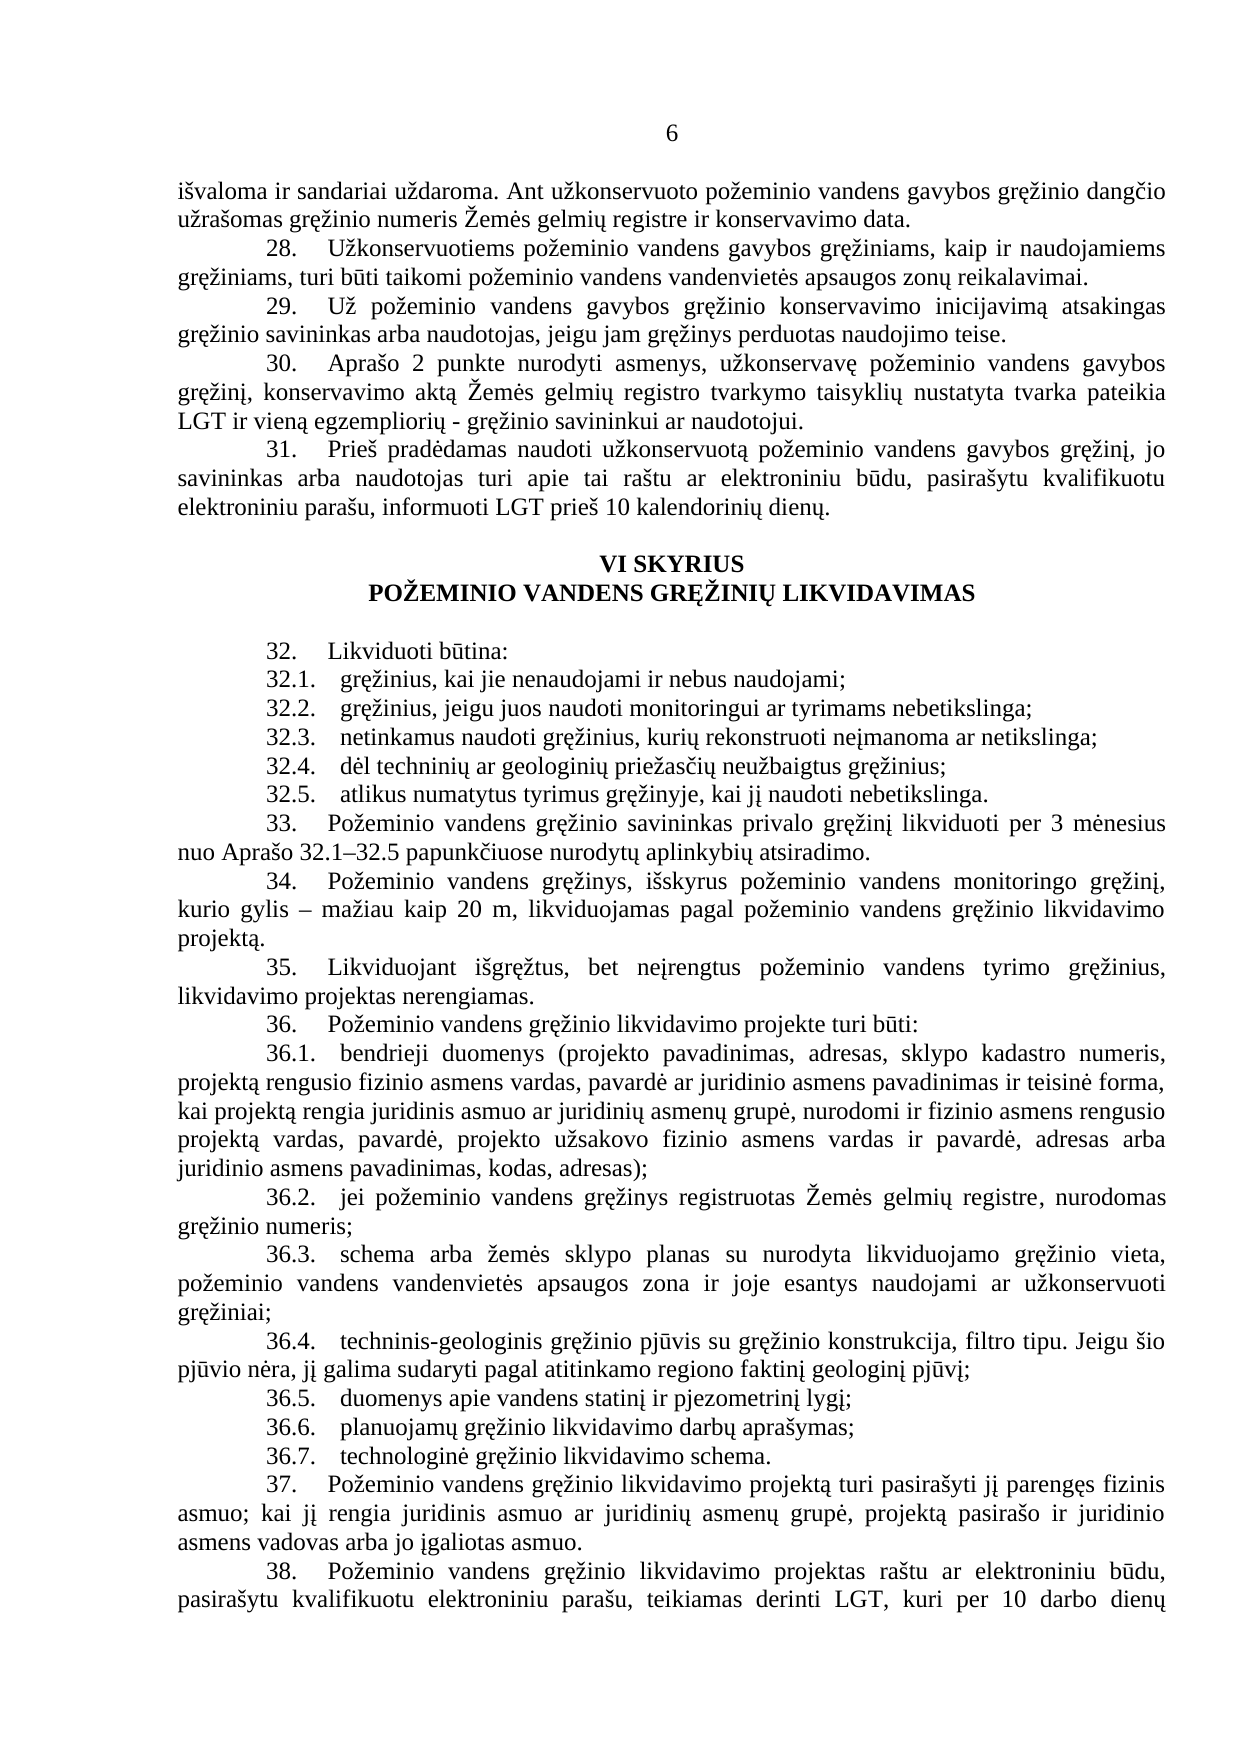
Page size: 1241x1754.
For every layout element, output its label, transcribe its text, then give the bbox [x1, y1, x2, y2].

text 32.5. atlikus numatytus tyrimus gręžinyje, kai jį naudoti nebetikslinga. [177, 779, 1166, 808]
text 36.2. jei požeminio vandens gręžinys registruotas Žemės gelmių registre, nurodomas gręžinio numeris; [177, 1182, 1166, 1239]
text 36.1. bendrieji duomenys (projekto pavadinimas, adresas, sklypo kadastro numeris, projektą rengusio fizinio asmens vardas, pavardė ar juridinio asmens pavadinimas ir teisinė forma, kai projektą rengia juridinis asmuo ar juridinių asmenų grupė, nurodomi ir fizinio asmens rengusio projektą vardas, pavardė, projekto užsakovo fizinio asmens vardas ir pavardė, adresas arba juridinio asmens pavadinimas, kodas, adresas); [177, 1038, 1166, 1182]
text 29. Už požeminio vandens gavybos gręžinio konservavimo inicijavimą atsakingas gręžinio savininkas arba naudotojas, jeigu jam gręžinys perduotas naudojimo teise. [177, 291, 1166, 348]
text 36. Požeminio vandens gręžinio likvidavimo projekte turi būti: [177, 1009, 1166, 1038]
text 37. Požeminio vandens gręžinio likvidavimo projektą turi pasirašyti jį parengęs fizinis asmuo; kai jį rengia juridinis asmuo ar juridinių asmenų grupė, projektą pasirašo ir juridinio asmens vadovas arba jo įgaliotas asmuo. [177, 1469, 1166, 1556]
text 32.1. gręžinius, kai jie nenaudojami ir nebus naudojami; [177, 664, 1166, 693]
text 36.7. technologinė gręžinio likvidavimo schema. [177, 1441, 1166, 1469]
text 30. Aprašo 2 punkte nurodyti asmenys, užkonservavę požeminio vandens gavybos gręžinį, konservavimo aktą Žemės gelmių registro tvarkymo taisyklių nustatyta tvarka pateikia LGT ir vieną egzempliorių - gręžinio savininkui ar naudotojui. [177, 348, 1166, 434]
text 36.5. duomenys apie vandens statinį ir pjezometrinį lygį; [177, 1383, 1166, 1412]
text 38. Požeminio vandens gręžinio likvidavimo projektas raštu ar elektroniniu būdu, pasirašytu kvalifikuotu elektroniniu parašu, teikiamas derinti LGT, kuri per 10 darbo dienų [177, 1556, 1166, 1613]
text 32.4. dėl techninių ar geologinių priežasčių neužbaigtus gręžinius; [177, 751, 1166, 779]
text POŽEMINIO VANDENS GRĘŽINIŲ LIKVIDAVIMAS [177, 578, 1166, 607]
text VI SKYRIUS [177, 549, 1166, 578]
text 28. Užkonservuotiems požeminio vandens gavybos gręžiniams, kaip ir naudojamiems gręžiniams, turi būti taikomi požeminio vandens vandenvietės apsaugos zonų reikalavimai. [177, 233, 1166, 291]
text 34. Požeminio vandens gręžinys, išskyrus požeminio vandens monitoringo gręžinį, kurio gylis – mažiau kaip 20 m, likviduojamas pagal požeminio vandens gręžinio likvidavimo projektą. [177, 866, 1166, 952]
text 36.6. planuojamų gręžinio likvidavimo darbų aprašymas; [177, 1412, 1166, 1441]
text 33. Požeminio vandens gręžinio savininkas privalo gręžinį likviduoti per 3 mėnesius nuo Aprašo 32.1–32.5 papunkčiuose nurodytų aplinkybių atsiradimo. [177, 808, 1166, 866]
text 35. Likviduojant išgręžtus, bet neįrengtus požeminio vandens tyrimo gręžinius, likvidavimo projektas nerengiamas. [177, 952, 1166, 1009]
text 32.3. netinkamus naudoti gręžinius, kurių rekonstruoti neįmanoma ar netikslinga; [177, 722, 1166, 751]
text 36.3. schema arba žemės sklypo planas su nurodyta likviduojamo gręžinio vieta, požeminio vandens vandenvietės apsaugos zona ir joje esantys naudojami ar užkonservuoti gręžiniai; [177, 1239, 1166, 1326]
text 31. Prieš pradėdamas naudoti užkonservuotą požeminio vandens gavybos gręžinį, jo savininkas arba naudotojas turi apie tai raštu ar elektroniniu būdu, pasirašytu kvalifikuotu elektroniniu parašu, informuoti LGT prieš 10 kalendorinių dienų. [177, 434, 1166, 521]
text 32.2. gręžinius, jeigu juos naudoti monitoringui ar tyrimams nebetikslinga; [177, 693, 1166, 722]
text 32. Likviduoti būtina: [177, 636, 1166, 664]
text išvaloma ir sandariai uždaroma. Ant užkonservuoto požeminio vandens gavybos gręžinio dangčio užrašomas gręžinio numeris Žemės gelmių registre ir konservavimo data. [177, 176, 1166, 233]
text 36.4. techninis-geologinis gręžinio pjūvis su gręžinio konstrukcija, filtro tipu. Jeigu šio pjūvio nėra, jį galima sudaryti pagal atitinkamo regiono faktinį geologinį pjūvį; [177, 1326, 1166, 1383]
